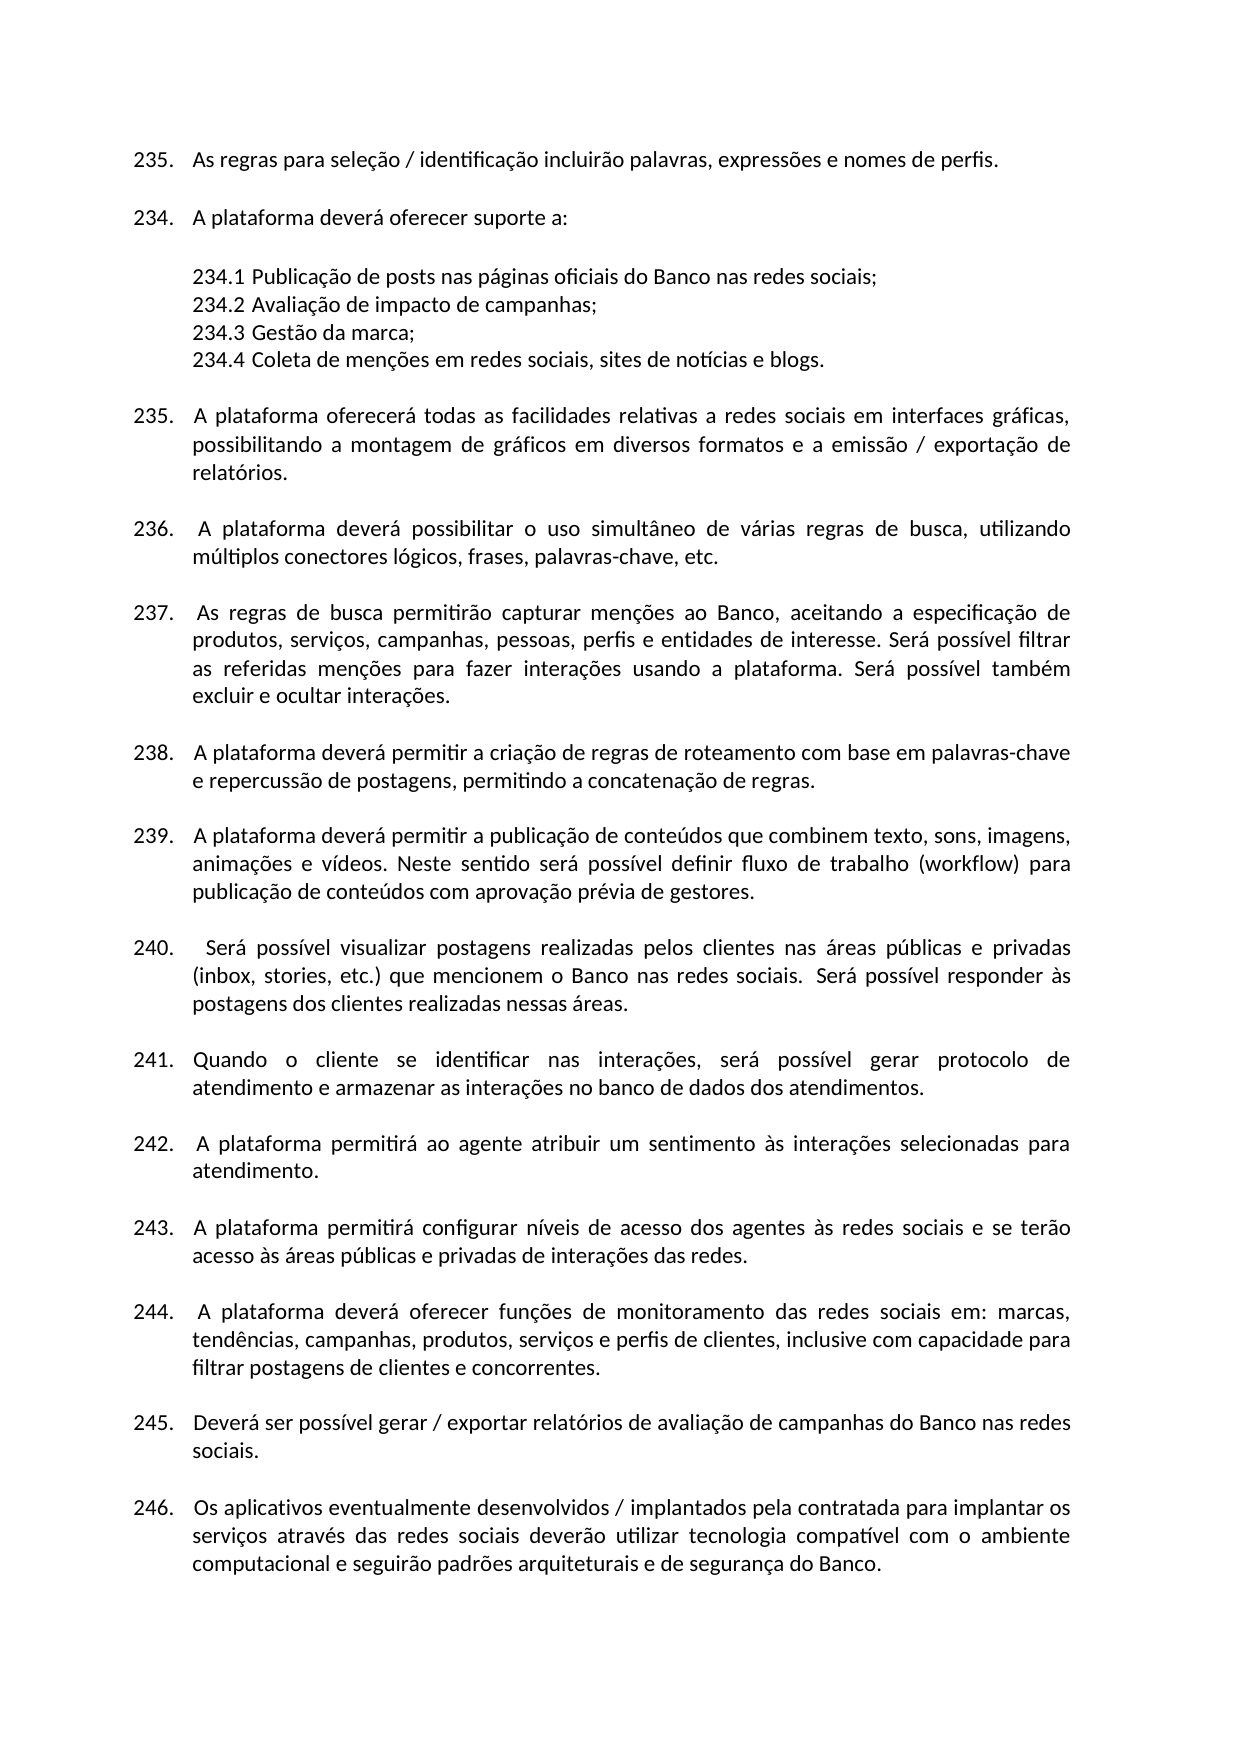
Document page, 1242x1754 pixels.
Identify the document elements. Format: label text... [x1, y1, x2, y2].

text 235. As regras para seleção / identificação incluirão palavras, expressões e nomes de perfis. [133, 145, 1079, 173]
text 234. A plataforma deverá oferecer suporte a: [133, 203, 1079, 232]
text 234.1 Publicação de posts nas páginas oficiais do Banco nas redes sociais; [192, 262, 1079, 290]
text 246. Os aplicativos eventualmente desenvolvidos / implantados pela contratada para implantar os serviços através das redes sociais deverão utilizar tecnologia compatível com o ambiente computacional e seguirão padrões arquiteturais e de segurança do Banco. [133, 1493, 1071, 1577]
text 240. Será possível visualizar postagens realizadas pelos clientes nas áreas públicas e privadas (inbox, stories, etc.) que mencionem o Banco nas redes sociais. Será possível responder às postagens dos clientes realizadas nessas áreas. [133, 933, 1071, 1017]
text 235. A plataforma oferecerá todas as facilidades relativas a redes sociais em interfaces gráficas, possibilitando a montagem de gráficos em diversos formatos e a emissão / exportação de relatórios. [133, 402, 1071, 486]
text 242. A plataforma permitirá ao agente atribuir um sentimento às interações selecionadas para atendimento. [133, 1129, 1071, 1184]
text 243. A plataforma permitirá configurar níveis de acesso dos agentes às redes sociais e se terão acesso às áreas públicas e privadas de interações das redes. [133, 1213, 1071, 1269]
text 236. A plataforma deverá possibilitar o uso simultâneo de várias regras de busca, utilizando múltiplos conectores lógicos, frases, palavras-chave, etc. [133, 514, 1071, 570]
text 238. A plataforma deverá permitir a criação de regras de roteamento com base em palavras-chave e repercussão de postagens, permitindo a concatenação de regras. [133, 738, 1071, 794]
text 234.2 Avaliação de impacto de campanhas; [192, 290, 1079, 318]
text 241. Quando o cliente se identificar nas interações, será possível gerar protocolo de atendimento e armazenar as interações no banco de dados dos atendimentos. [133, 1045, 1071, 1101]
text 234.4 Coleta de menções em redes sociais, sites de notícias e blogs. [192, 346, 1079, 374]
text 244. A plataforma deverá oferecer funções de monitoramento das redes sociais em: marcas, tendências, campanhas, produtos, serviços e perfis de clientes, inclusive com capacidade para filtrar postagens de clientes e concorrentes. [133, 1297, 1071, 1381]
text 237. As regras de busca permitirão capturar menções ao Banco, aceitando a especificação de produtos, serviços, campanhas, pessoas, perfis e entidades de interesse. Será possível filtrar as referidas menções para fazer interações usando a plataforma. Será possível também excluir e ocultar interações. [133, 598, 1071, 710]
text 245. Deverá ser possível gerar / exportar relatórios de avaliação de campanhas do Banco nas redes sociais. [133, 1409, 1071, 1464]
text 234.3 Gestão da marca; [192, 318, 1079, 346]
text 239. A plataforma deverá permitir a publicação de conteúdos que combinem texto, sons, imagens, animações e vídeos. Neste sentido será possível definir fluxo de trabalho (workflow) para publicação de conteúdos com aprovação prévia de gestores. [133, 822, 1071, 905]
